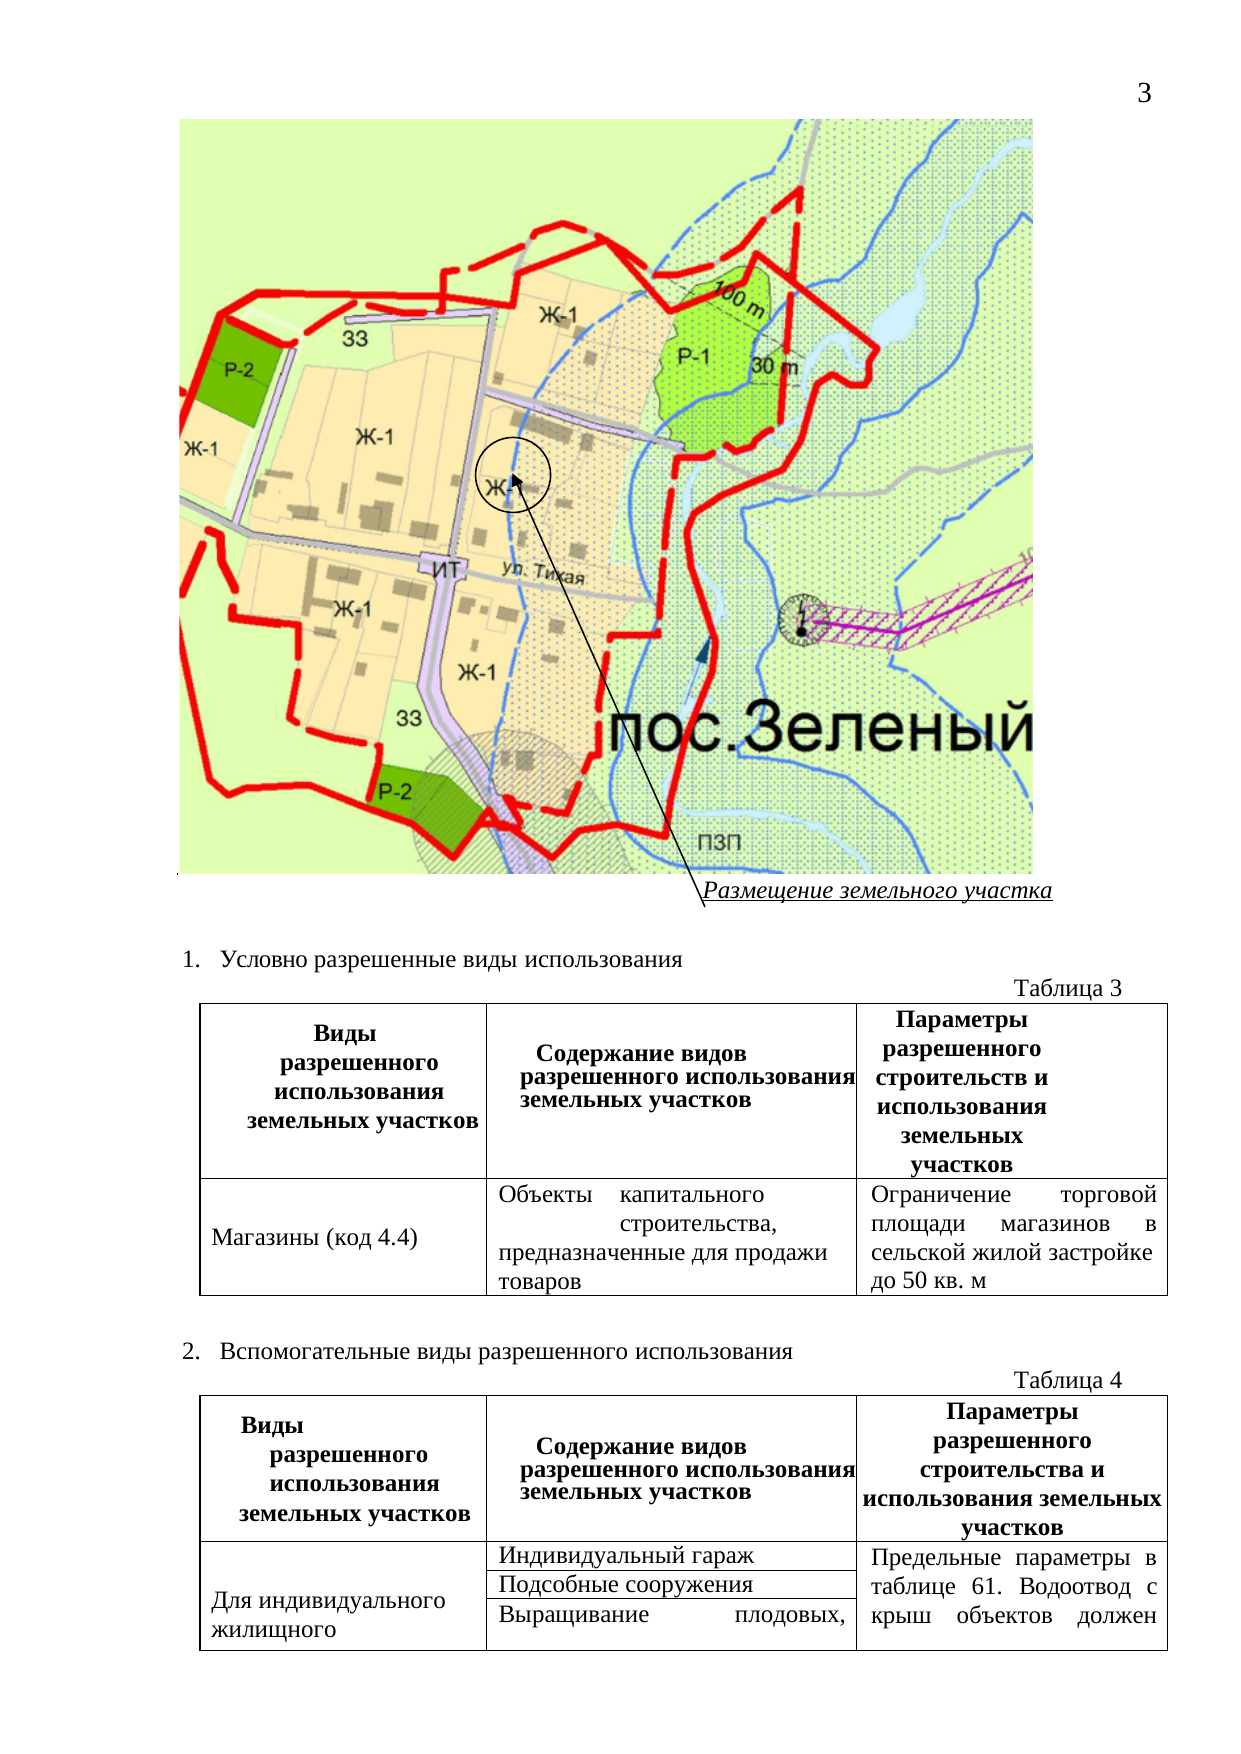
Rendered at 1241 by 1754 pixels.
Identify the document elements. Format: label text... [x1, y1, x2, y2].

table_cell Выращивание плодовых, [487, 1599, 856, 1649]
table_cell Магазины (код 4.4) [201, 1179, 486, 1295]
table_cell Объекты капитального строительства, предназначенные для продажи товаров [487, 1179, 856, 1295]
table_cell Для индивидуального жилищного [201, 1542, 486, 1649]
picture [179, 119, 1033, 874]
text [627, 875, 702, 904]
table_header Виды разрешенного использования земельных участков [201, 1396, 486, 1541]
text Таблица 3 [177, 973, 1122, 1002]
list Вспомогательные виды разрешенного использования [182, 1335, 1152, 1366]
table_header Параметры разрешенного строительств и использования земельных участков [857, 1004, 1167, 1178]
text Таблица 4 [177, 1366, 1122, 1394]
table_cell Индивидуальный гараж [487, 1542, 856, 1570]
list Условно разрешенные виды использования [182, 942, 1152, 973]
table_header Содержание видов разрешенного использования земельных участков [487, 1004, 856, 1178]
text Размещение земельного участка [693, 875, 1152, 904]
picture [477, 439, 549, 511]
table_header Содержание видов разрешенного использования земельных участков [487, 1396, 856, 1541]
table_cell Подсобные сооружения [487, 1571, 856, 1598]
table_cell Ограничение торговой площади магазинов в сельской жилой застройке до 50 кв. м [857, 1179, 1167, 1295]
table_header Параметры разрешенного строительства и использования земельных участков [857, 1396, 1167, 1541]
table_cell Предельные параметры в таблице 61. Водоотвод с крыш объектов должен [857, 1542, 1167, 1649]
table_header Виды разрешенного использования земельных участков [201, 1004, 486, 1178]
